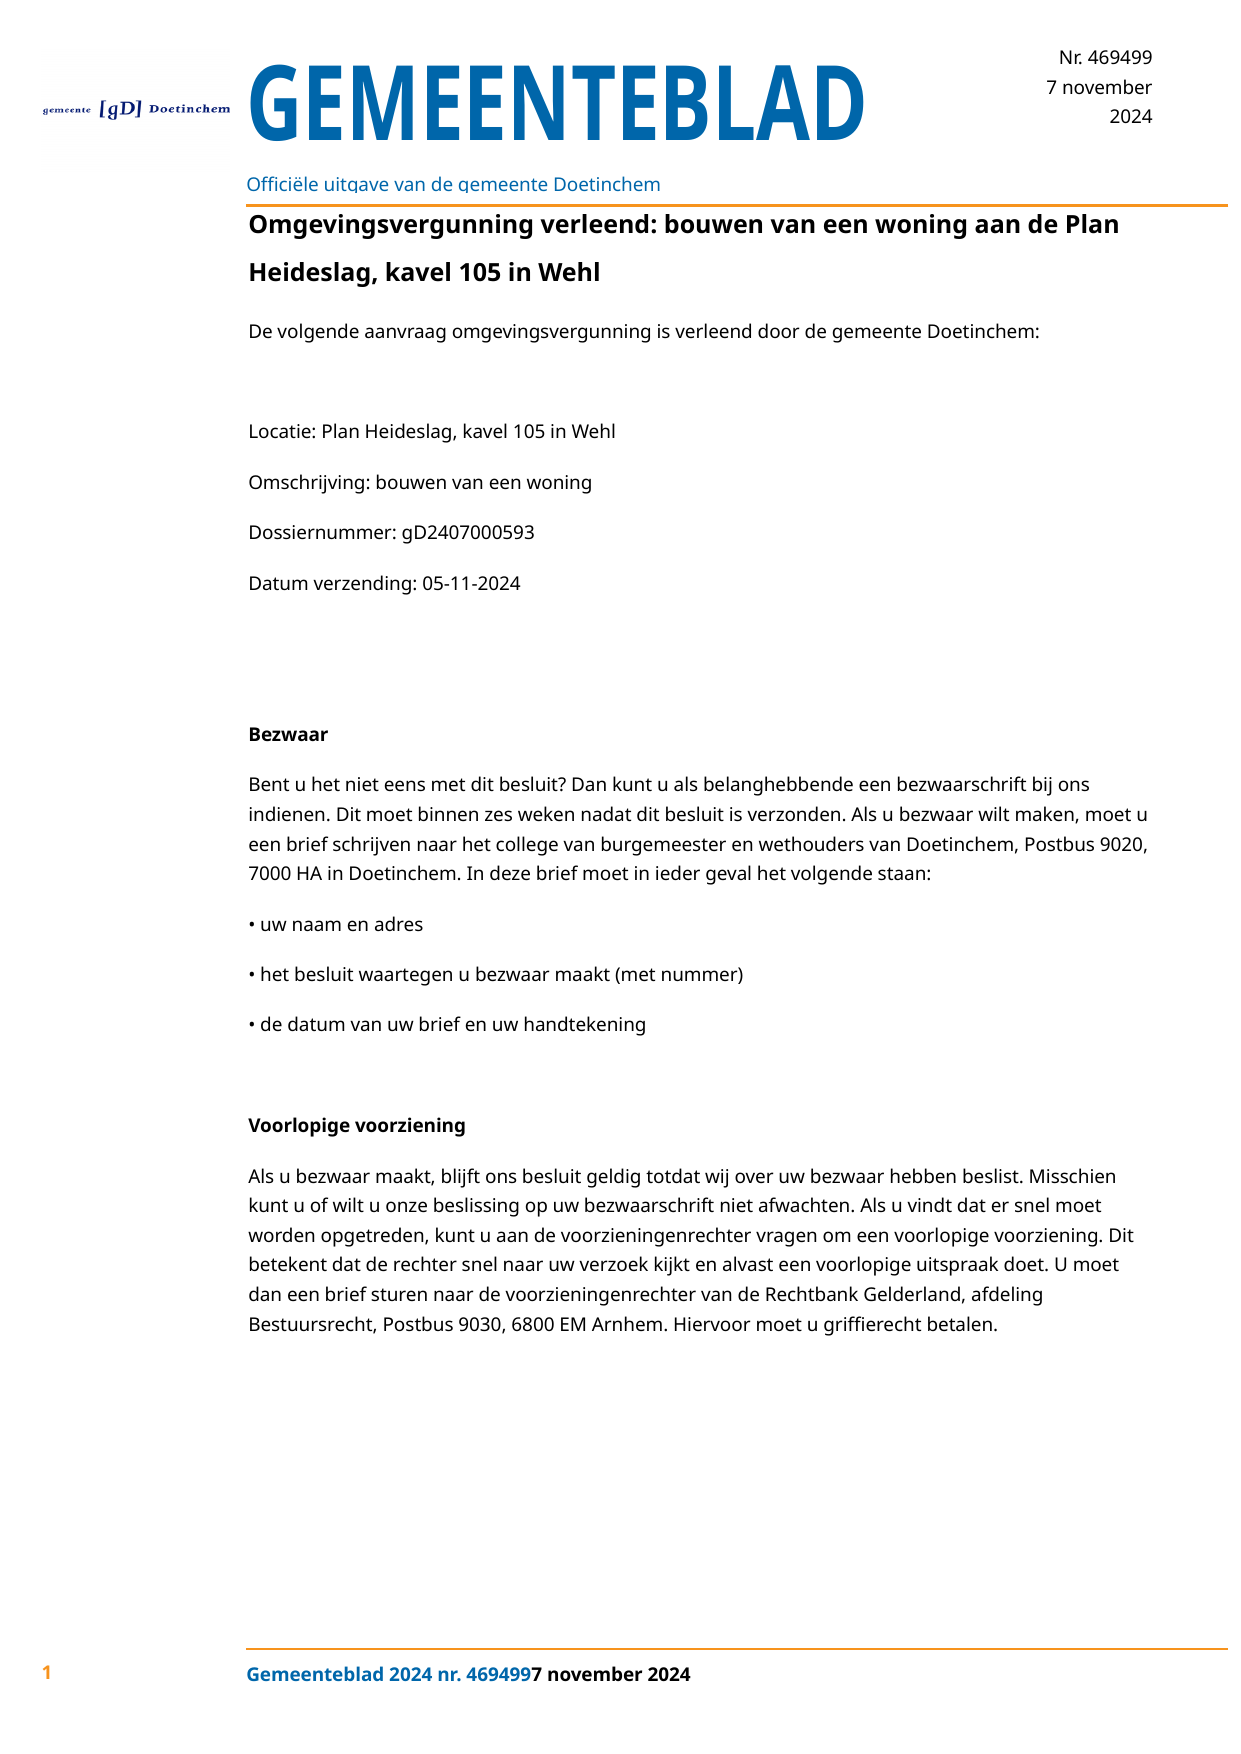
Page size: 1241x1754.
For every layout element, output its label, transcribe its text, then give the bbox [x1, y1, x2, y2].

text • de datum van uw brief en uw handtekening [248, 1012, 1152, 1037]
text • uw naam en adres [248, 911, 1152, 937]
text Omgevingsvergunning verleend: bouwen van een woning aan de Plan Heideslag, kavel 105 in Wehl [248, 207, 1152, 288]
text Omschrijving: bouwen van een woning [248, 469, 1152, 495]
text De volgende aanvraag omgevingsvergunning is verleend door de gemeente Doetinchem: [248, 318, 1152, 344]
text Als u bezwaar maakt, blijft ons besluit geldig totdat wij over uw bezwaar hebben beslist. Misschien kunt u of wilt u onze beslissing op uw bezwaarschrift niet afwachten. Als u vindt dat er snel moet worden opgetreden, kunt u aan de voorzieningenrechter vragen om een voorlopige voorziening. Dit betekent dat de rechter snel naar uw verzoek kijkt en alvast een voorlopige uitspraak doet. U moet dan een brief sturen naar de voorzieningenrechter van de Rechtbank Gelderland, afdeling Bestuursrecht, Postbus 9030, 6800 EM Arnhem. Hiervoor moet u griffierecht betalen. [248, 1163, 1152, 1337]
text Datum verzending: 05-11-2024 [248, 570, 1152, 596]
text Dossiernummer: gD2407000593 [248, 519, 1152, 545]
text Bezwaar [248, 721, 1152, 747]
picture [41, 47, 231, 172]
text Bent u het niet eens met dit besluit? Dan kunt u als belanghebbende een bezwaarschrift bij ons indienen. Dit moet binnen zes weken nadat dit besluit is verzonden. Als u bezwaar wilt maken, moet u een brief schrijven naar het college van burgemeester en wethouders van Doetinchem, Postbus 9020, 7000 HA in Doetinchem. In deze brief moet in ieder geval het volgende staan: [248, 772, 1152, 886]
text • het besluit waartegen u bezwaar maakt (met nummer) [248, 961, 1152, 987]
text Locatie: Plan Heideslag, kavel 105 in Wehl [248, 419, 1152, 444]
text Voorlopige voorziening [248, 1112, 1152, 1138]
